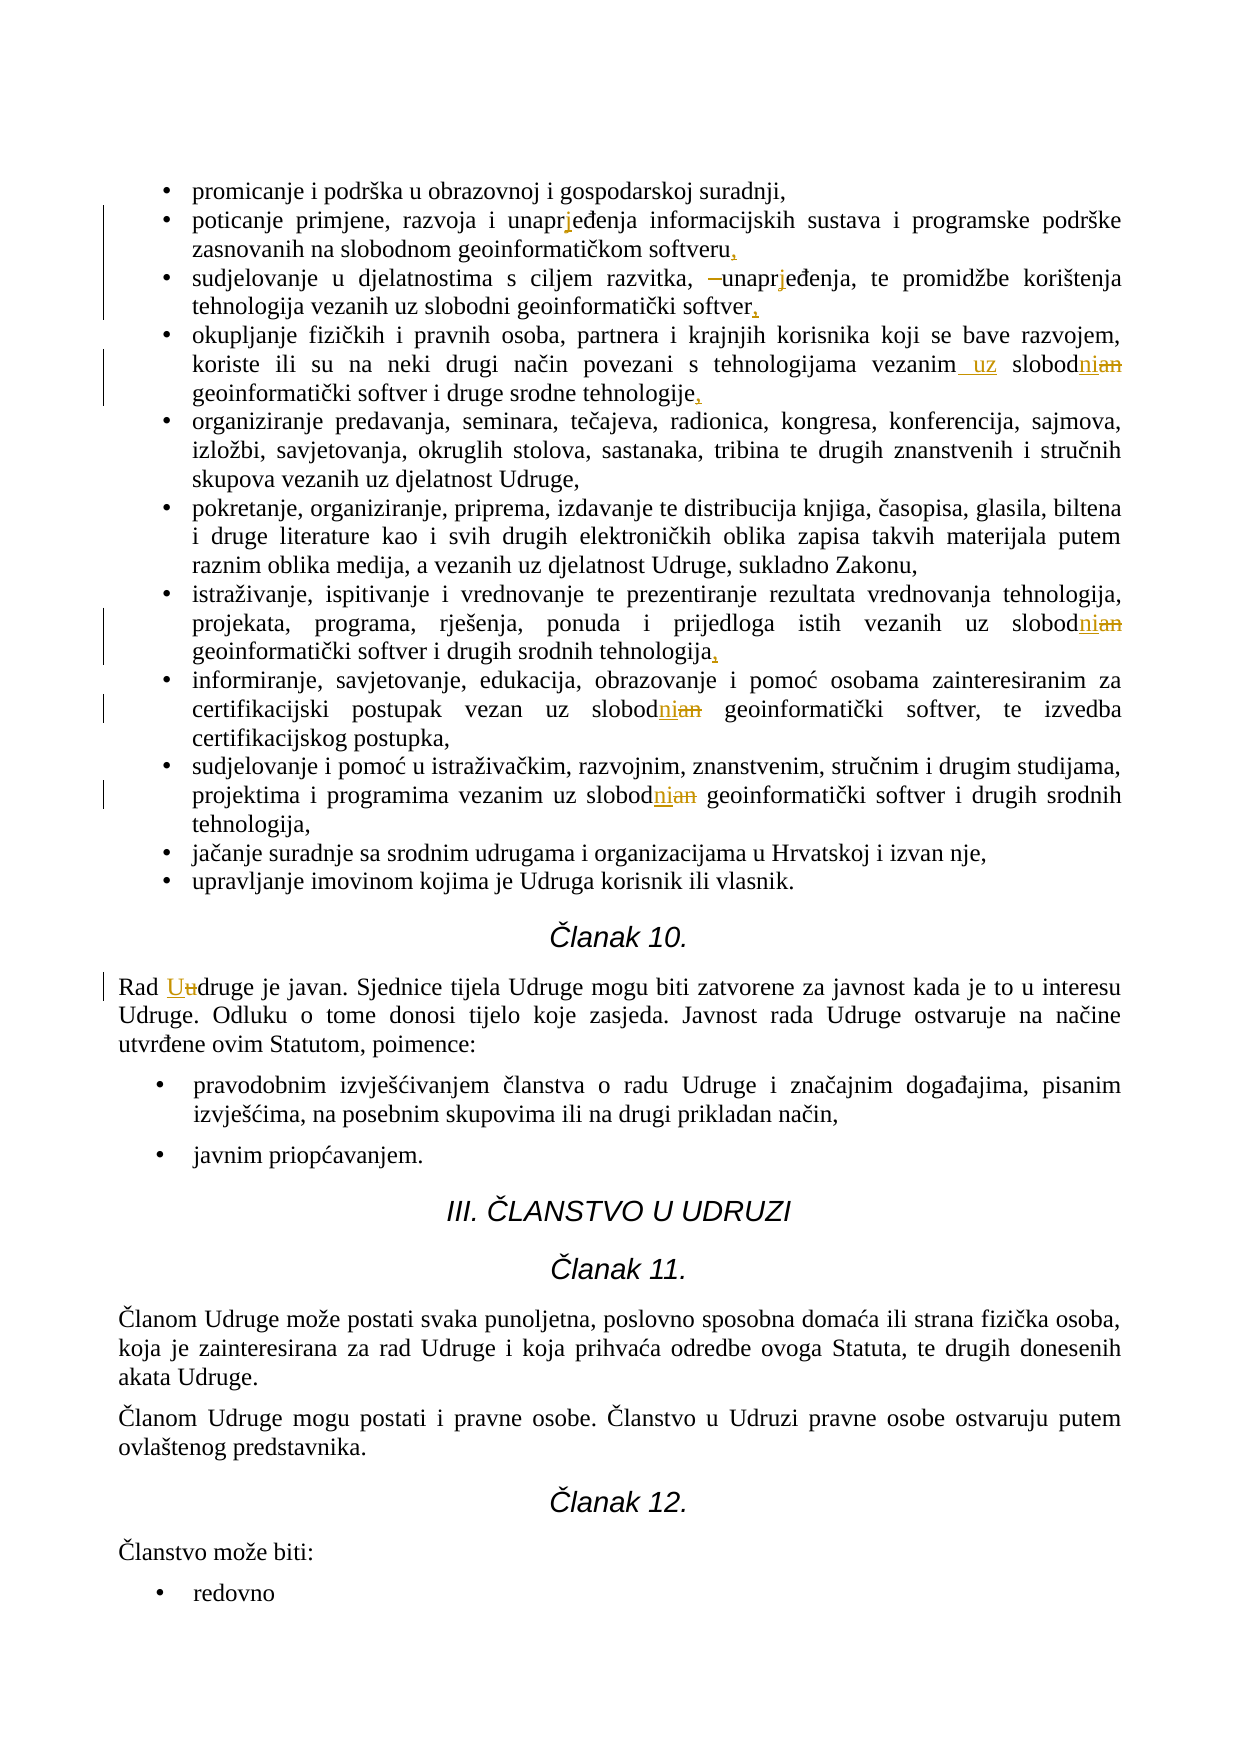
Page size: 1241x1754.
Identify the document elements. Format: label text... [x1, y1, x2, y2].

list jačanje suradnje sa srodnim udrugama i organizacijama u Hrvatskoj i izvan nje, [162, 838, 1122, 866]
list organiziranje predavanja, seminara, tečajeva, radionica, kongresa, konferencija, sajmova, izložbi, savjetovanja, okruglih stolova, sastanaka, tribina te drugih znanstvenih i stručnih skupova vezanih uz djelatnost Udruge, [162, 406, 1122, 493]
list javnim priopćavanjem. [156, 1141, 1122, 1169]
list promicanje i podrška u obrazovnoj i gospodarskoj suradnji, [162, 176, 1122, 205]
list istraživanje, ispitivanje i vrednovanje te prezentiranje rezultata vrednovanja tehnologija, projekata, programa, rješenja, ponuda i prijedloga istih vezanih uz slobodni geoinformatički softver i drugih srodnih tehnologija, [162, 579, 1122, 665]
list okupljanje fizičkih i pravnih osoba, partnera i krajnjih korisnika koji se bave razvojem, koriste ili su na neki drugi način povezani s tehnologijama vezanim uz slobodni geoinformatički softver i druge srodne tehnologije, [162, 320, 1122, 406]
subtitle Članak 11. [118, 1252, 1122, 1286]
list redovno [156, 1578, 1122, 1607]
text Članom Udruge može postati svaka punoljetna, poslovno sposobna domaća ili strana fizička osoba, koja je zainteresirana za rad Udruge i koja prihvaća odredbe ovoga Statuta, te drugih donesenih akata Udruge. [118, 1304, 1122, 1391]
list informiranje, savjetovanje, edukacija, obrazovanje i pomoć osobama zainteresiranim za certifikacijski postupak vezan uz slobodni geoinformatički softver, te izvedba certifikacijskog postupka, [162, 665, 1122, 751]
text Članstvo može biti: [118, 1537, 1122, 1566]
list upravljanje imovinom kojima je Udruga korisnik ili vlasnik. [162, 866, 1122, 895]
list poticanje primjene, razvoja i unaprjeđenja informacijskih sustava i programske podrške zasnovanih na slobodnom geoinformatičkom softveru, [162, 205, 1122, 263]
list sudjelovanje u djelatnostima s ciljem razvitka, unaprjeđenja, te promidžbe korištenja tehnologija vezanih uz slobodni geoinformatički softver, [162, 263, 1122, 320]
subtitle Članak 10. [118, 920, 1122, 953]
subtitle Članak 12. [118, 1485, 1122, 1519]
subtitle III. ČLANSTVO U UDRUZI [118, 1194, 1122, 1228]
text Članom Udruge mogu postati i pravne osobe. Članstvo u Udruzi pravne osobe ostvaruju putem ovlaštenog predstavnika. [118, 1403, 1122, 1461]
list pravodobnim izvješćivanjem članstva o radu Udruge i značajnim događajima, pisanim izvješćima, na posebnim skupovima ili na drugi prikladan način, [156, 1071, 1122, 1128]
list sudjelovanje i pomoć u istraživačkim, razvojnim, znanstvenim, stručnim i drugim studijama, projektima i programima vezanim uz slobodni geoinformatički softver i drugih srodnih tehnologija, [162, 751, 1122, 838]
text Rad Udruge je javan. Sjednice tijela Udruge mogu biti zatvorene za javnost kada je to u interesu Udruge. Odluku o tome donosi tijelo koje zasjeda. Javnost rada Udruge ostvaruje na načine utvrđene ovim Statutom, poimence: [118, 972, 1122, 1058]
list pokretanje, organiziranje, priprema, izdavanje te distribucija knjiga, časopisa, glasila, biltena i druge literature kao i svih drugih elektroničkih oblika zapisa takvih materijala putem raznim oblika medija, a vezanih uz djelatnost Udruge, sukladno Zakonu, [162, 493, 1122, 579]
